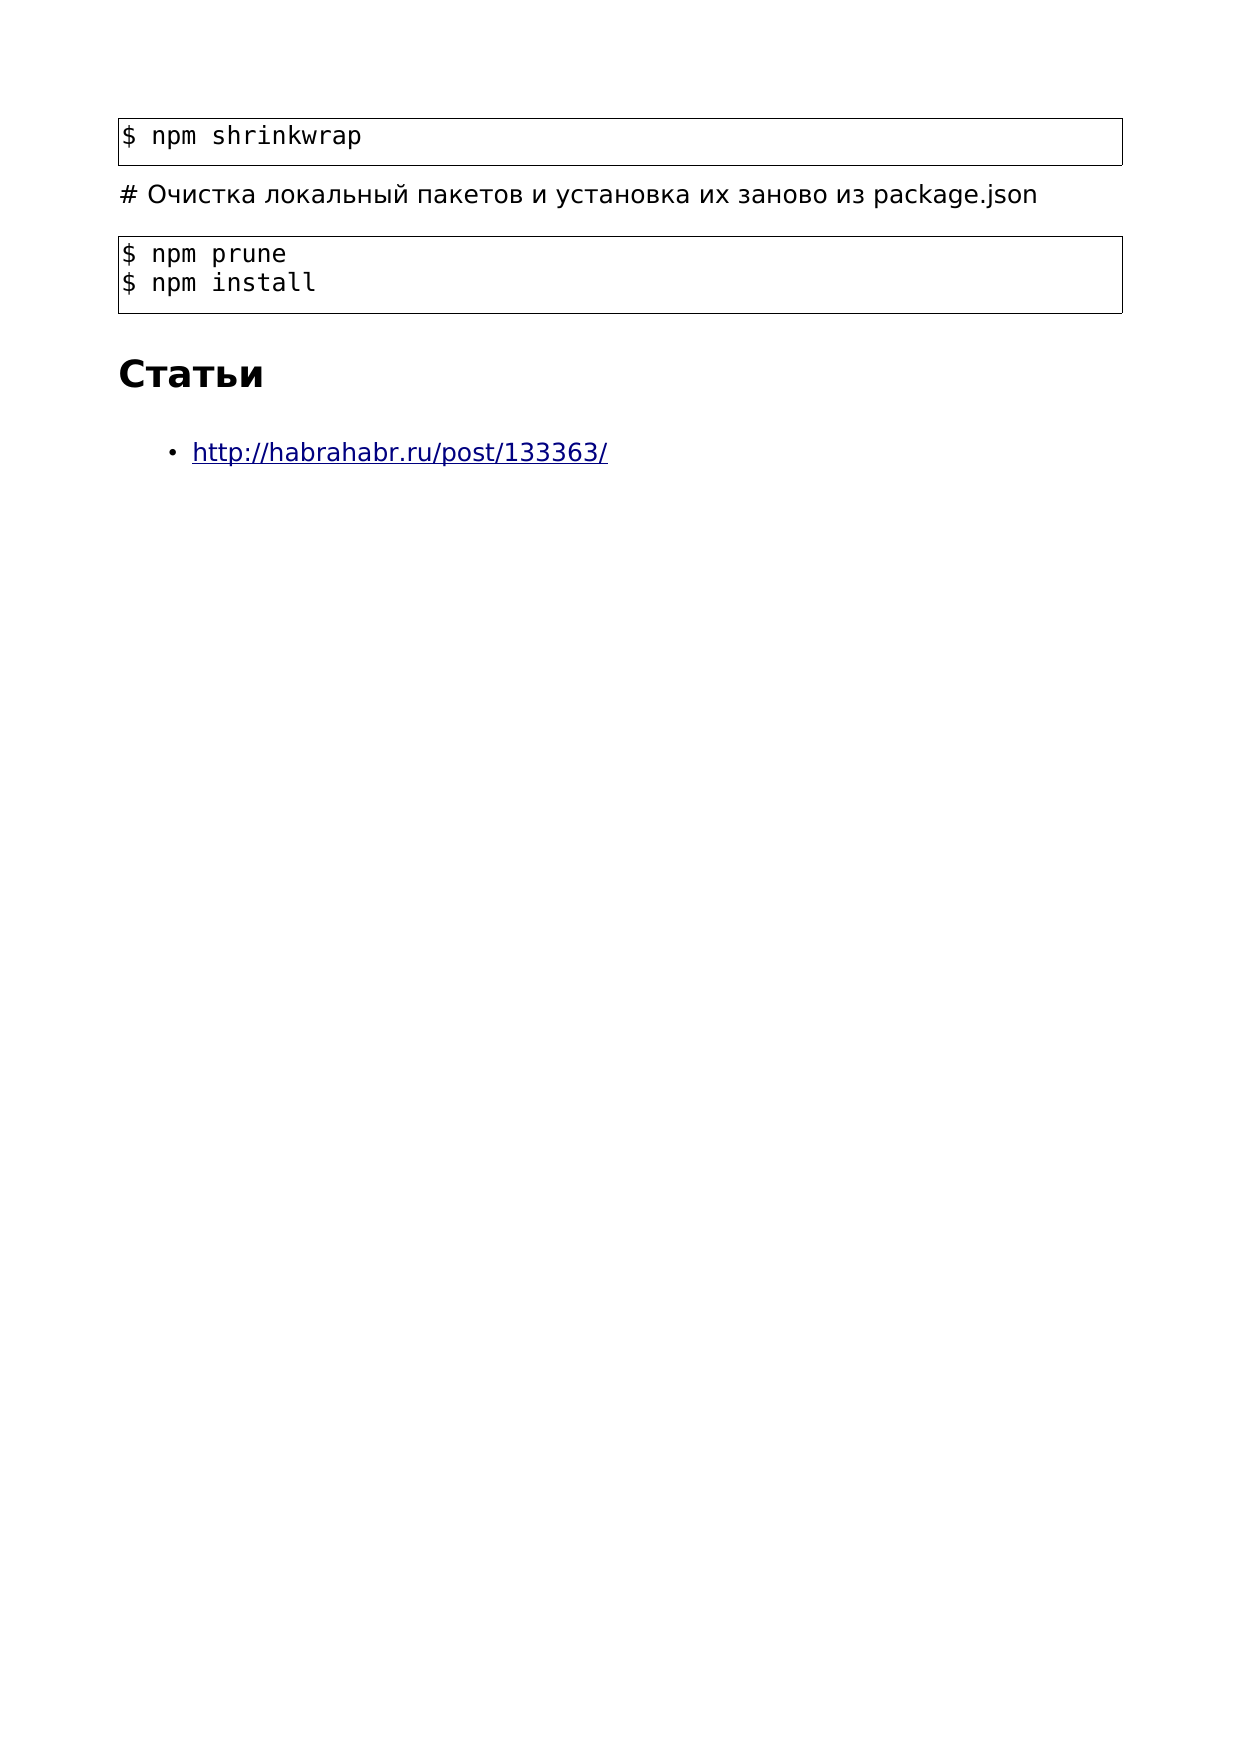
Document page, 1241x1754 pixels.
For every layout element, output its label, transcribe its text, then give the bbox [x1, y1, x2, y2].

table_header $ npm shrinkwrap [119, 119, 1122, 165]
subtitle Статьи [118, 352, 1122, 396]
text # Очистка локальный пакетов и установка их заново из package.json [118, 180, 1122, 209]
list http://habrahabr.ru/post/133363/ [177, 438, 1122, 467]
table_header $ npm prune $ npm install [119, 237, 1122, 312]
